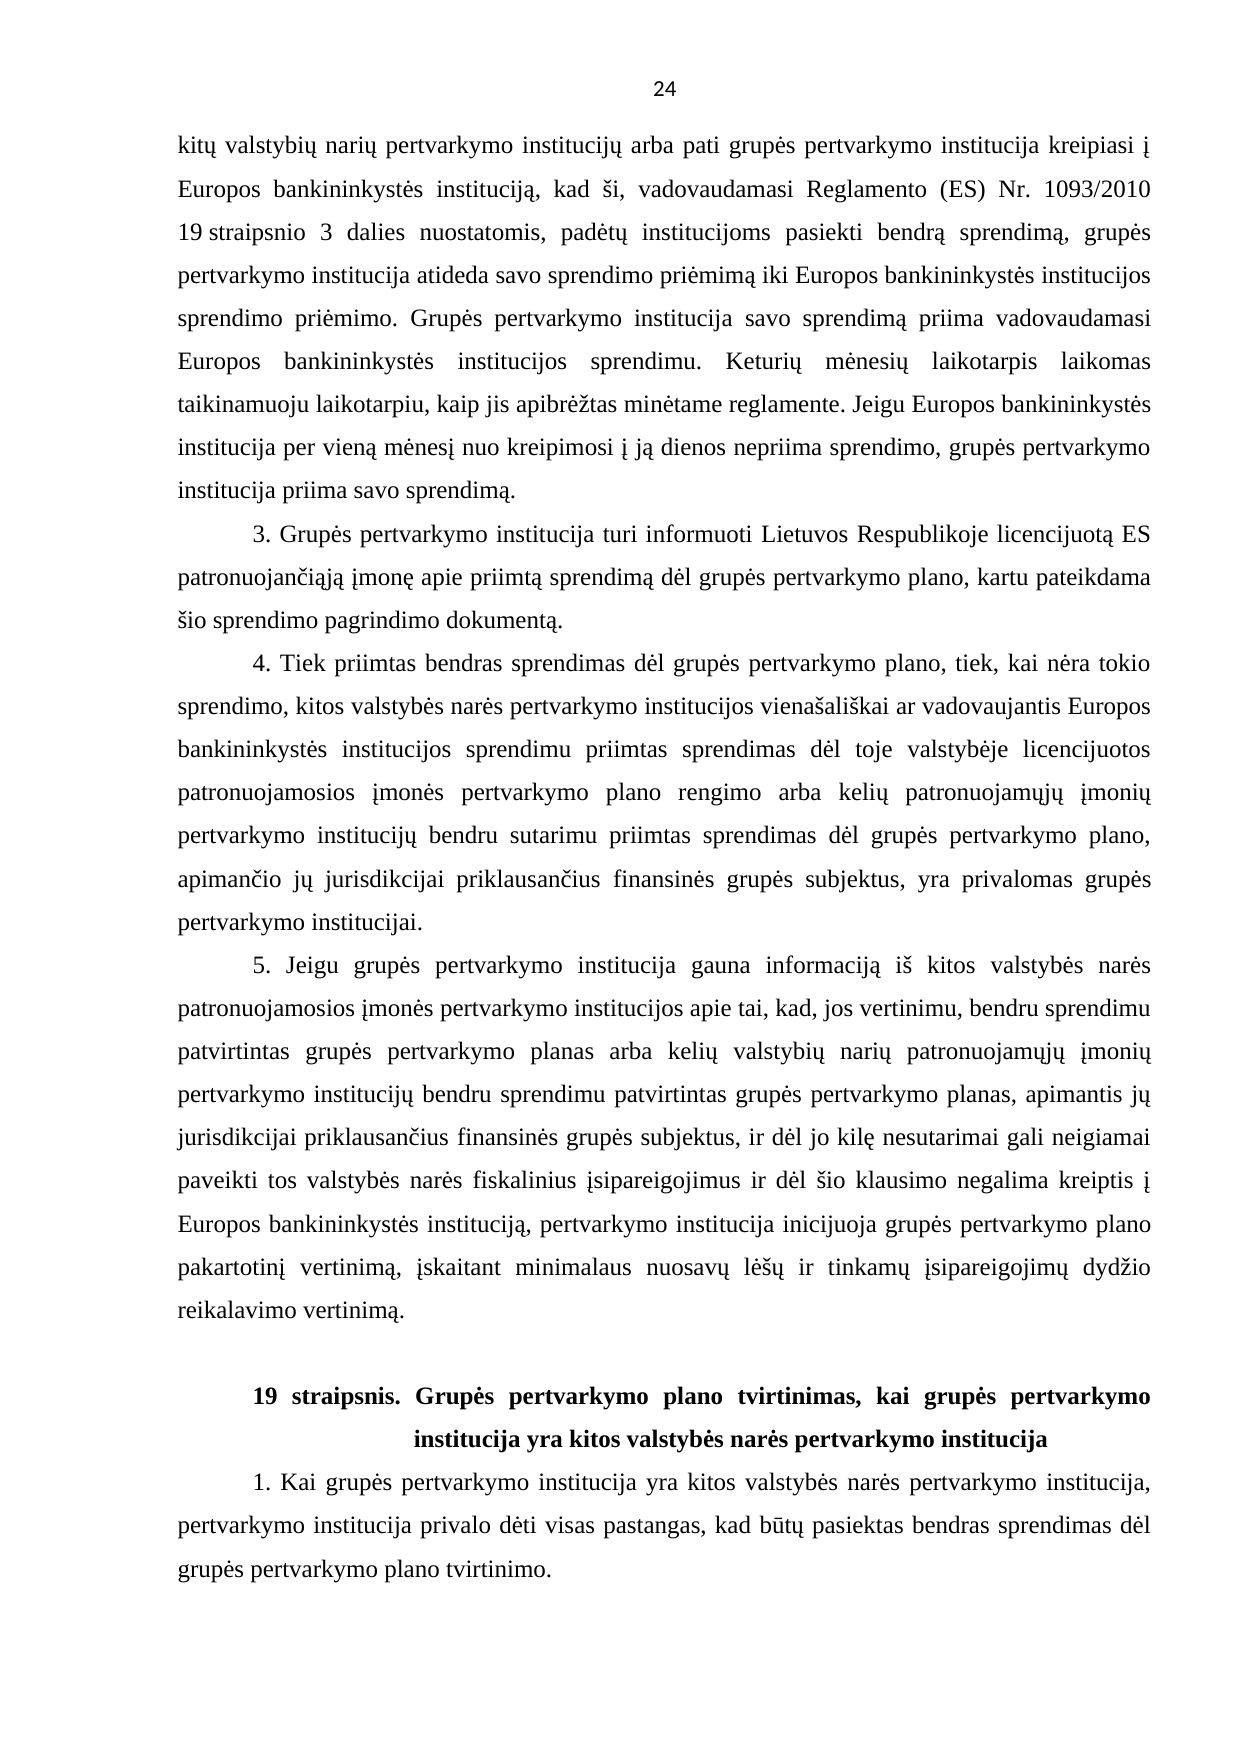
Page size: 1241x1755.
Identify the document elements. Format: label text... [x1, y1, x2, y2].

text 1. Kai grupės pertvarkymo institucija yra kitos valstybės narės pertvarkymo institucija, pertvarkymo institucija privalo dėti visas pastangas, kad būtų pasiektas bendras sprendimas dėl grupės pertvarkymo plano tvirtinimo. [177, 1467, 1152, 1582]
text 4. Tiek priimtas bendras sprendimas dėl grupės pertvarkymo plano, tiek, kai nėra tokio sprendimo, kitos valstybės narės pertvarkymo institucijos vienašališkai ar vadovaujantis Europos bankininkystės institucijos sprendimu priimtas sprendimas dėl toje valstybėje licencijuotos patronuojamosios įmonės pertvarkymo plano rengimo arba kelių patronuojamųjų įmonių pertvarkymo institucijų bendru sutarimu priimtas sprendimas dėl grupės pertvarkymo plano, apimančio jų jurisdikcijai priklausančius finansinės grupės subjektus, yra privalomas grupės pertvarkymo institucijai. [177, 648, 1152, 936]
text 5. Jeigu grupės pertvarkymo institucija gauna informaciją iš kitos valstybės narės patronuojamosios įmonės pertvarkymo institucijos apie tai, kad, jos vertinimu, bendru sprendimu patvirtintas grupės pertvarkymo planas arba kelių valstybių narių patronuojamųjų įmonių pertvarkymo institucijų bendru sprendimu patvirtintas grupės pertvarkymo planas, apimantis jų jurisdikcijai priklausančius finansinės grupės subjektus, ir dėl jo kilę nesutarimai gali neigiamai paveikti tos valstybės narės fiskalinius įsipareigojimus ir dėl šio klausimo negalima kreiptis į Europos bankininkystės instituciją, pertvarkymo institucija inicijuoja grupės pertvarkymo plano pakartotinį vertinimą, įskaitant minimalaus nuosavų lėšų ir tinkamų įsipareigojimų dydžio reikalavimo vertinimą. [177, 950, 1152, 1324]
text 3. Grupės pertvarkymo institucija turi informuoti Lietuvos Respublikoje licencijuotą ES patronuojančiąją įmonę apie priimtą sprendimą dėl grupės pertvarkymo plano, kartu pateikdama šio sprendimo pagrindimo dokumentą. [177, 519, 1152, 634]
text kitų valstybių narių pertvarkymo institucijų arba pati grupės pertvarkymo institucija kreipiasi į Europos bankininkystės instituciją, kad ši, vadovaudamasi Reglamento (ES) Nr. 1093/2010 19 straipsnio 3 dalies nuostatomis, padėtų institucijoms pasiekti bendrą sprendimą, grupės pertvarkymo institucija atideda savo sprendimo priėmimą iki Europos bankininkystės institucijos sprendimo priėmimo. Grupės pertvarkymo institucija savo sprendimą priima vadovaudamasi Europos bankininkystės institucijos sprendimu. Keturių mėnesių laikotarpis laikomas taikinamuoju laikotarpiu, kaip jis apibrėžtas minėtame reglamente. Jeigu Europos bankininkystės institucija per vieną mėnesį nuo kreipimosi į ją dienos nepriima sprendimo, grupės pertvarkymo institucija priima savo sprendimą. [177, 131, 1152, 504]
text 19 straipsnis. Grupės pertvarkymo plano tvirtinimas, kai grupės pertvarkymo institucija yra kitos valstybės narės pertvarkymo institucija [252, 1381, 1152, 1453]
